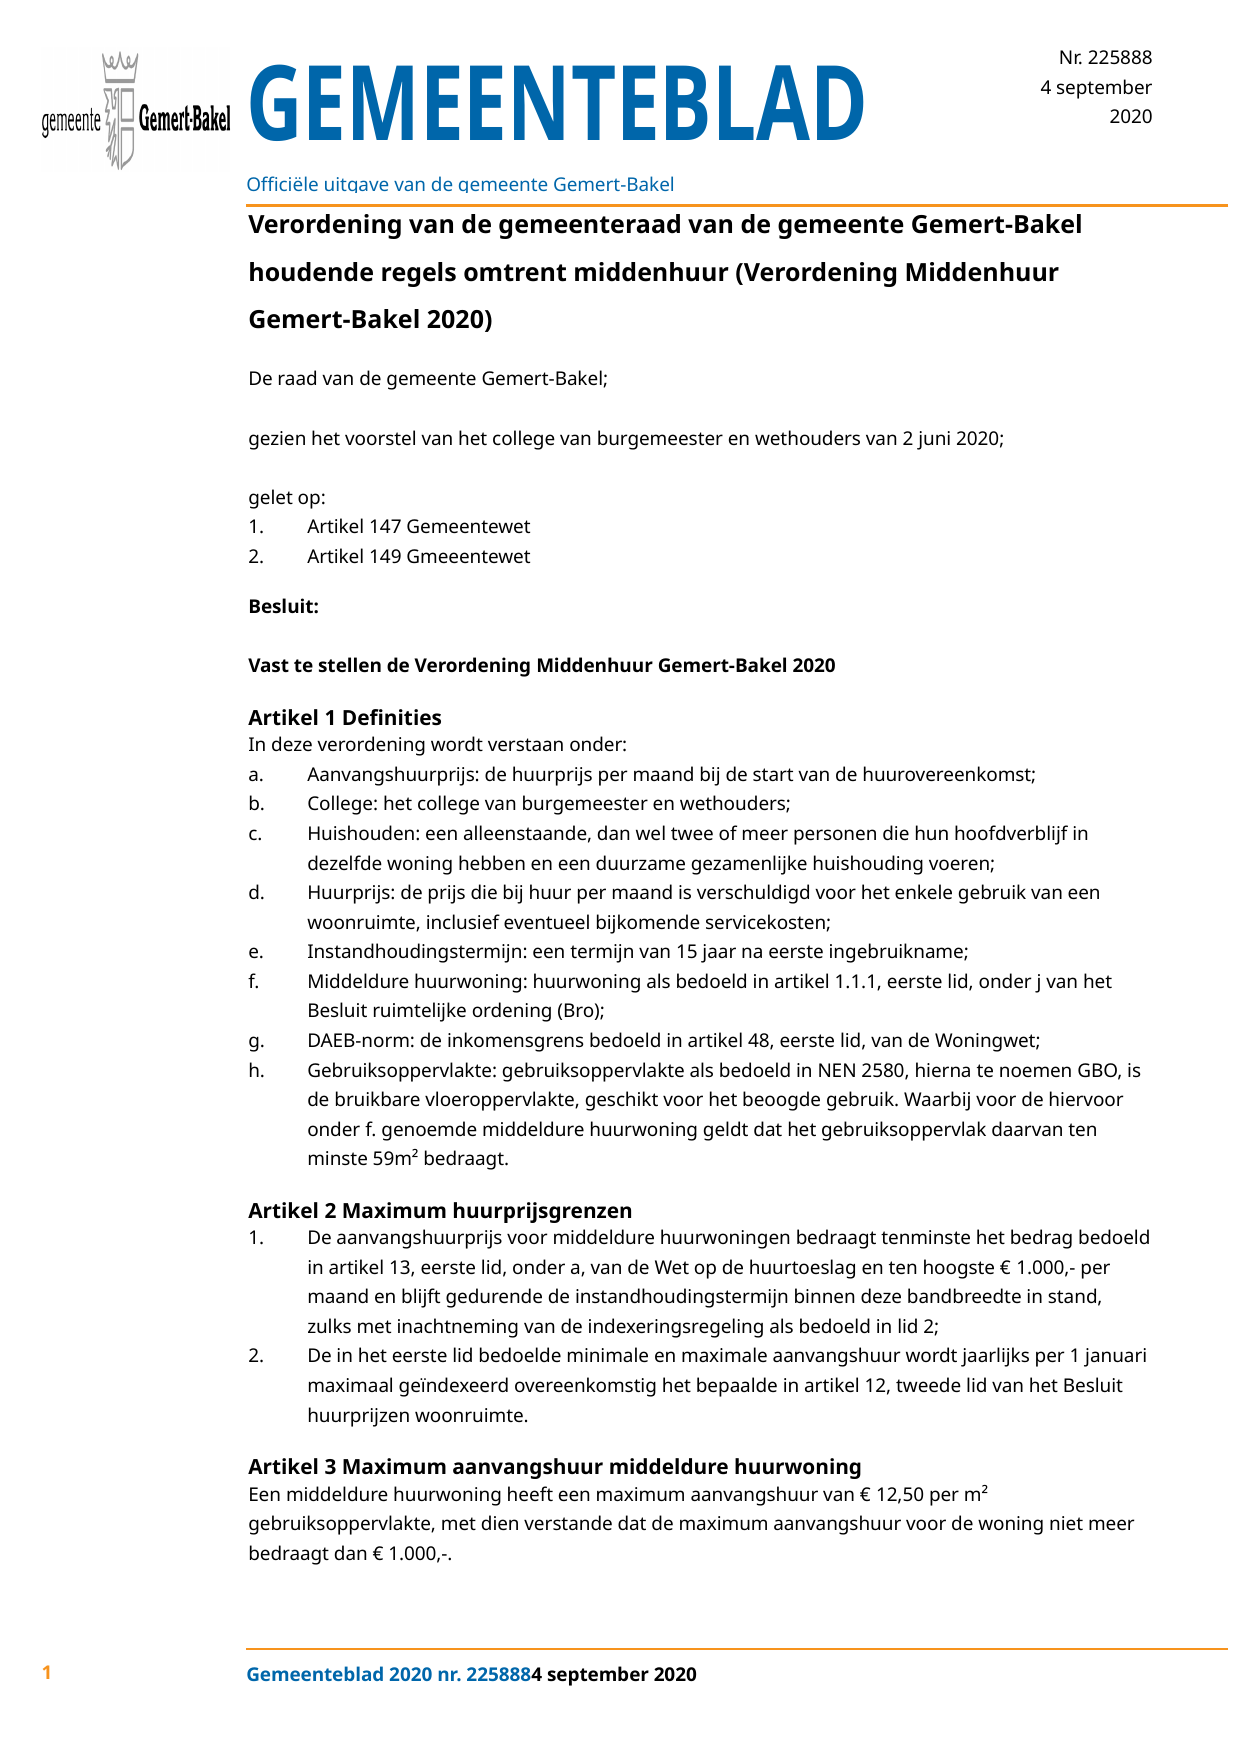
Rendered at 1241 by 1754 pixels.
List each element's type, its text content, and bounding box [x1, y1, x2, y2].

list Artikel 147 Gemeentewet [248, 513, 1152, 539]
text Vast te stellen de Verordening Middenhuur Gemert-Bakel 2020 [248, 652, 1152, 678]
text Artikel 2 Maximum huurprijsgrenzen [248, 1196, 1152, 1224]
list Middeldure huurwoning: huurwoning als bedoeld in artikel 1.1.1, eerste lid, onder j van het Besluit ruimtelijke ordening (Bro); [248, 968, 1152, 1023]
list Aanvangshuurprijs: de huurprijs per maand bij de start van de huurovereenkomst; [248, 761, 1152, 787]
list De aanvangshuurprijs voor middeldure huurwoningen bedraagt tenminste het bedrag bedoeld in artikel 13, eerste lid, onder a, van de Wet op de huurtoeslag en ten hoogste € 1.000,- per maand en blijft gedurende de instandhoudingstermijn binnen deze bandbreedte in stand, zulks met inachtneming van de indexeringsregeling als bedoeld in lid 2; [248, 1224, 1152, 1339]
list Instandhoudingstermijn: een termijn van 15 jaar na eerste ingebruikname; [248, 938, 1152, 964]
list Gebruiksoppervlakte: gebruiksoppervlakte als bedoeld in NEN 2580, hierna te noemen GBO, is de bruikbare vloeroppervlakte, geschikt voor het beoogde gebruik. Waarbij voor de hiervoor onder f. genoemde middeldure huurwoning geldt dat het gebruiksoppervlak daarvan ten minste 59m² bedraagt. [248, 1057, 1152, 1171]
text gezien het voorstel van het college van burgemeester en wethouders van 2 juni 2020; [248, 425, 1152, 450]
text Besluit: [248, 593, 1152, 619]
picture [41, 47, 231, 172]
list College: het college van burgemeester en wethouders; [248, 791, 1152, 816]
list Artikel 149 Gmeeentewet [248, 543, 1152, 569]
text Artikel 1 Definities [248, 703, 1152, 731]
text gelet op: [248, 484, 1152, 509]
list Huurprijs: de prijs die bij huur per maand is verschuldigd voor het enkele gebruik van een woonruimte, inclusief eventueel bijkomende servicekosten; [248, 879, 1152, 934]
list De in het eerste lid bedoelde minimale en maximale aanvangshuur wordt jaarlijks per 1 januari maximaal geïndexeerd overeenkomstig het bepaalde in artikel 12, tweede lid van het Besluit huurprijzen woonruimte. [248, 1343, 1152, 1428]
text Artikel 3 Maximum aanvangshuur middeldure huurwoning [248, 1452, 1152, 1481]
text In deze verordening wordt verstaan onder: [248, 731, 1152, 757]
text Verordening van de gemeenteraad van de gemeente Gemert-Bakel houdende regels omtrent middenhuur (Verordening Middenhuur Gemert-Bakel 2020) [248, 207, 1152, 336]
text Een middeldure huurwoning heeft een maximum aanvangshuur van € 12,50 per m² gebruiksoppervlakte, met dien verstande dat de maximum aanvangshuur voor de woning niet meer bedraagt dan € 1.000,-. [248, 1481, 1152, 1566]
list DAEB-norm: de inkomensgrens bedoeld in artikel 48, eerste lid, van de Woningwet; [248, 1027, 1152, 1053]
list Huishouden: een alleenstaande, dan wel twee of meer personen die hun hoofdverblijf in dezelfde woning hebben en een duurzame gezamenlijke huishouding voeren; [248, 820, 1152, 875]
text De raad van de gemeente Gemert-Bakel; [248, 366, 1152, 391]
